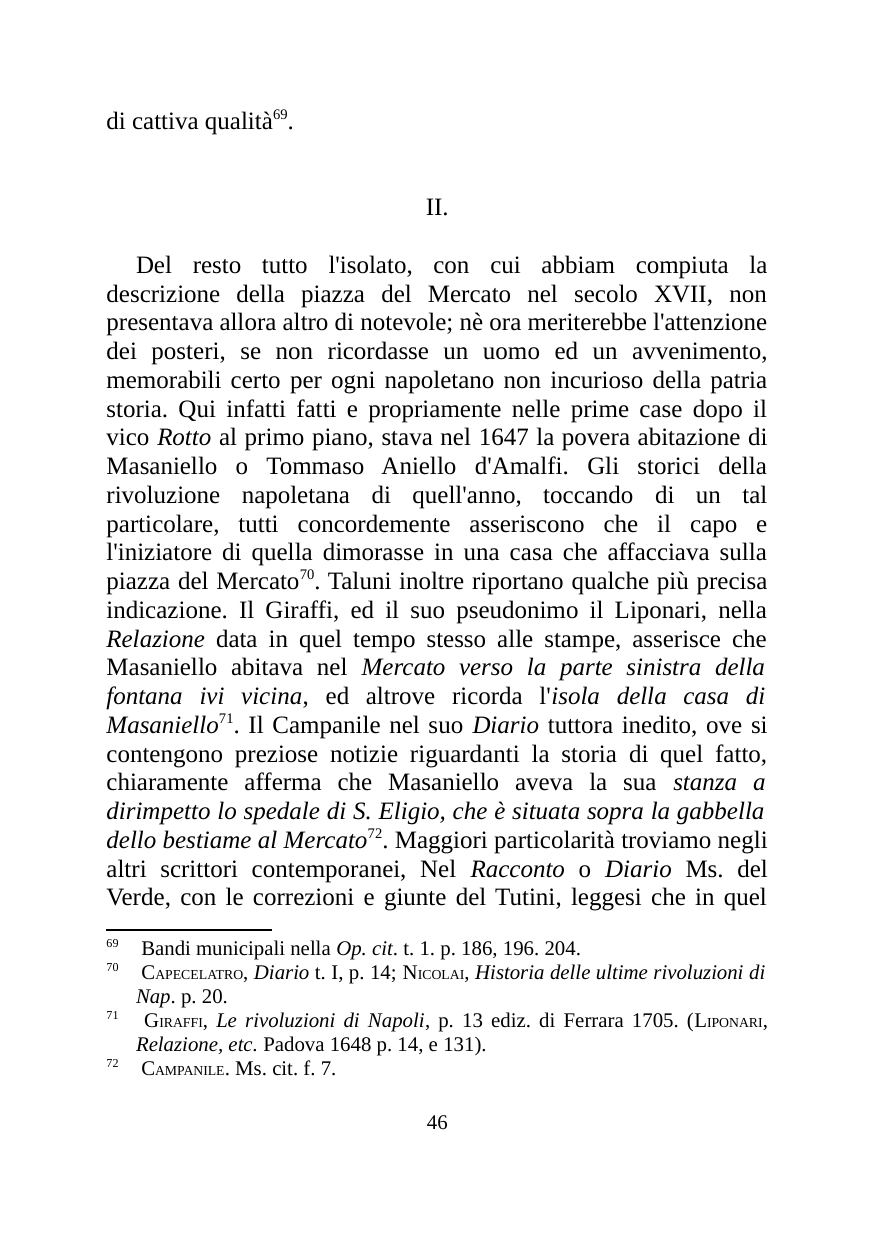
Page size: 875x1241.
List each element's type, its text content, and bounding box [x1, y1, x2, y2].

text Capecelatro, Diario t. I, p. 14; Nicolai, Historia delle ultime rivoluzioni di Nap. p. 20. [106, 960, 768, 1008]
text Del resto tutto l'isolato, con cui abbiam compiuta la descrizione della piazza del Mercato nel secolo XVII, non presentava allora altro di notevole; nè ora meriterebbe l'attenzione dei posteri, se non ricordasse un uomo ed un avvenimento, memorabili certo per ogni napoletano non incurioso della patria storia. Qui infatti fatti e propriamente nelle prime case dopo il vico Rotto al primo piano, stava nel 1647 la povera abitazione di Masaniello o Tommaso Aniello d'Amalfi. Gli storici della rivoluzione napoletana di quell'anno, toccando di un tal particolare, tutti concordemente asseriscono che il capo e l'iniziatore di quella dimorasse in una casa che affacciava sulla piazza del Mercato. Taluni inoltre riportano qualche più precisa indicazione. Il Giraffi, ed il suo pseudonimo il Liponari, nella Relazione data in quel tempo stesso alle stampe, asserisce che Masaniello abitava nel Mercato verso la parte sinistra della fontana ivi vicina, ed altrove ricorda l'isola della casa di Masaniello. Il Campanile nel suo Diario tuttora inedito, ove si contengono preziose notizie riguardanti la storia di quel fatto, chiaramente afferma che Masaniello aveva la sua stanza a dirimpetto lo spedale di S. Eligio, che è situata sopra la gabbella dello bestiame al Mercato. Maggiori particolarità troviamo negli altri scrittori contemporanei, Nel Racconto o Diario Ms. del Verde, con le correzioni e giunte del Tutini, leggesi che in quel [106, 250, 768, 911]
text Campanile. Ms. cit. f. 7. [106, 1056, 768, 1080]
text II. [106, 192, 768, 221]
text di cattiva qualità. [106, 106, 768, 135]
text Giraffi, Le rivoluzioni di Napoli, p. 13 ediz. di Ferrara 1705. (Liponari, Relazione, etc. Padova 1648 p. 14, e 131). [106, 1008, 768, 1056]
text Bandi municipali nella Op. cit. t. 1. p. 186, 196. 204. [106, 936, 768, 960]
